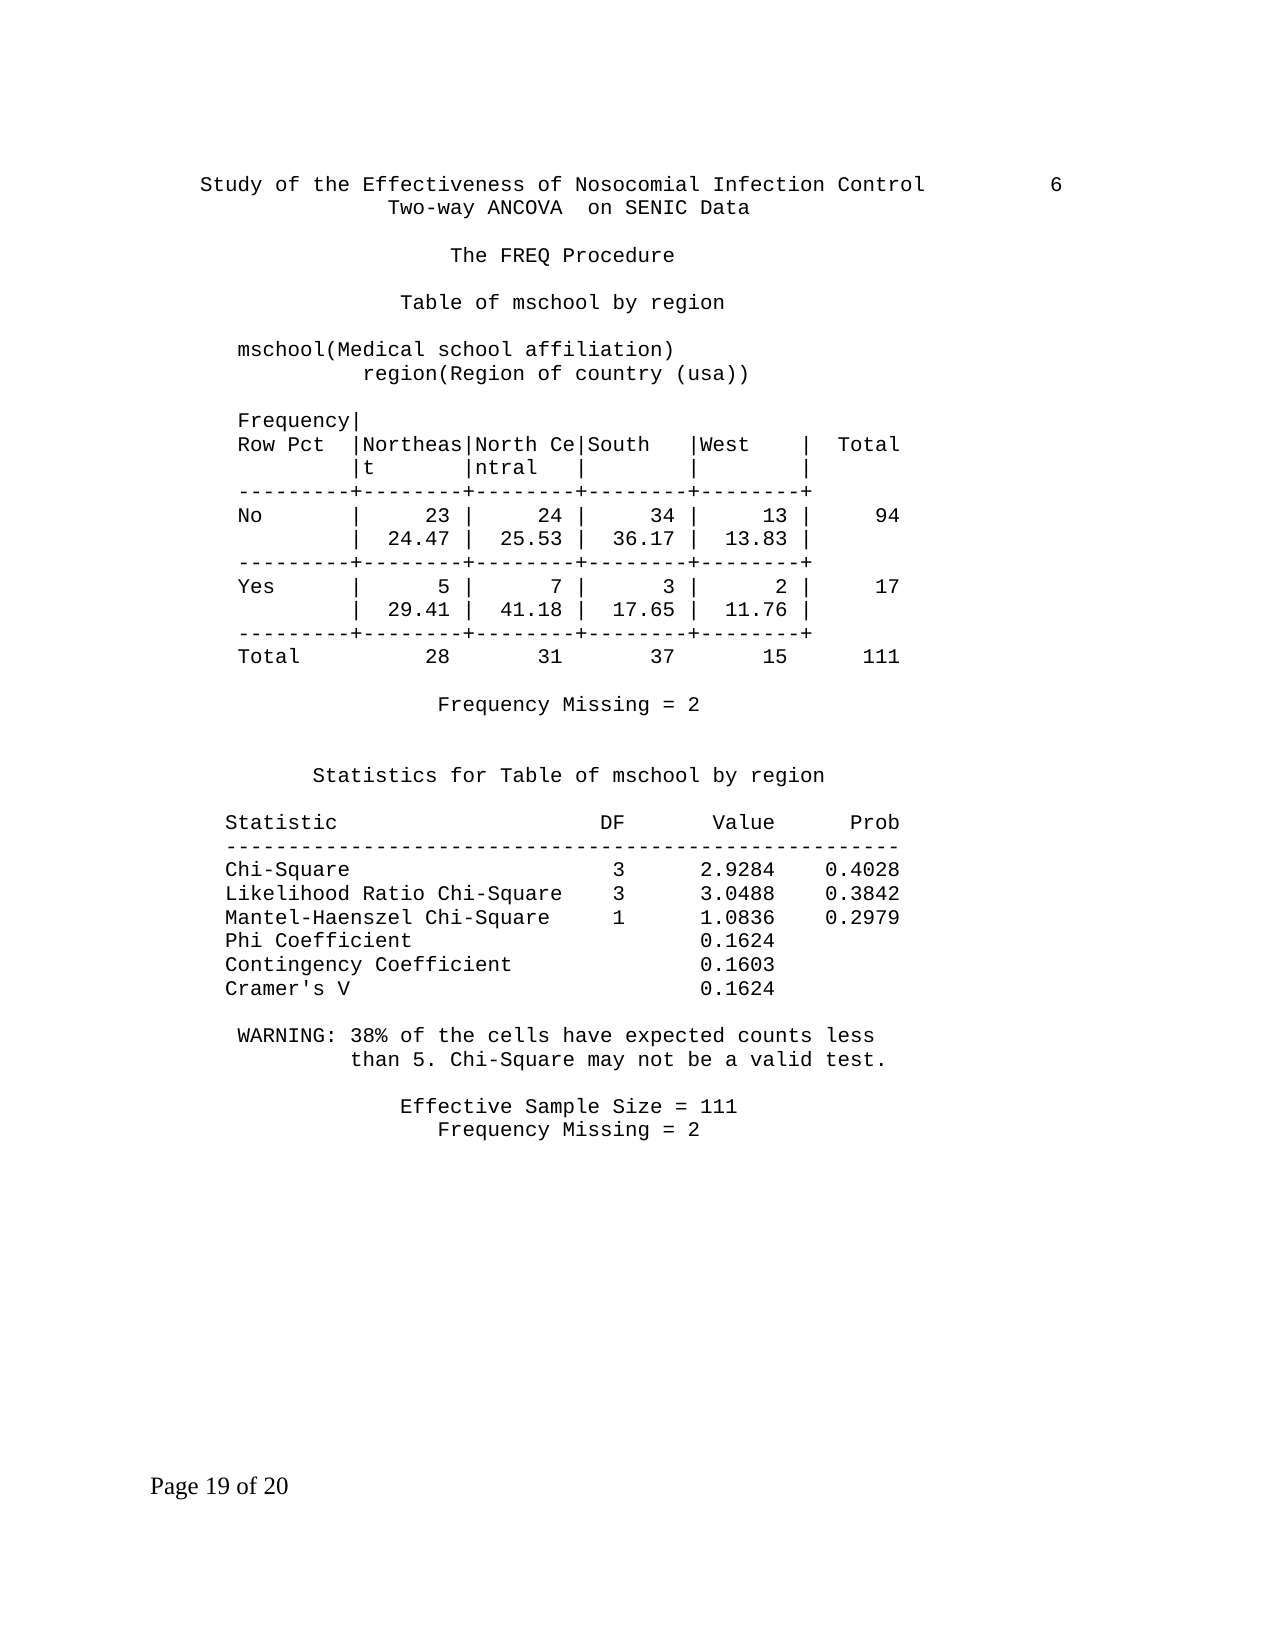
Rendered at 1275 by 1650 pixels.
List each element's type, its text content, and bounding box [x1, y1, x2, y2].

text Mantel-Haenszel Chi-Square 1 1.0836 0.2979 [75, 907, 1191, 930]
text Table of mschool by region [75, 292, 1191, 316]
text Effective Sample Size = 111 [75, 1096, 1191, 1119]
text ------------------------------------------------------ [75, 836, 1191, 859]
text Chi-Square 3 2.9284 0.4028 [75, 859, 1191, 883]
text ---------+--------+--------+--------+--------+ [75, 552, 1191, 576]
text | 24.47 | 25.53 | 36.17 | 13.83 | [75, 528, 1191, 552]
text No | 23 | 24 | 34 | 13 | 94 [75, 505, 1191, 528]
text Cramer's V 0.1624 [75, 978, 1191, 1001]
text Statistic DF Value Prob [75, 812, 1191, 836]
text Likelihood Ratio Chi-Square 3 3.0488 0.3842 [75, 883, 1191, 907]
text Total 28 31 37 15 111 [75, 647, 1191, 670]
text |t |ntral | | | [75, 457, 1191, 481]
text | 29.41 | 41.18 | 17.65 | 11.76 | [75, 599, 1191, 623]
text ---------+--------+--------+--------+--------+ [75, 623, 1191, 647]
text than 5. Chi-Square may not be a valid test. [75, 1048, 1191, 1072]
text Frequency Missing = 2 [75, 694, 1191, 717]
text Frequency| [75, 410, 1191, 434]
text Study of the Effectiveness of Nosocomial Infection Control 6 [75, 174, 1191, 197]
text Phi Coefficient 0.1624 [75, 930, 1191, 954]
text Row Pct |Northeas|North Ce|South |West | Total [75, 434, 1191, 457]
text region(Region of country (usa)) [75, 363, 1191, 386]
text WARNING: 38% of the cells have expected counts less [75, 1025, 1191, 1048]
text ---------+--------+--------+--------+--------+ [75, 481, 1191, 505]
text Yes | 5 | 7 | 3 | 2 | 17 [75, 576, 1191, 599]
text Contingency Coefficient 0.1603 [75, 954, 1191, 978]
text Frequency Missing = 2 [75, 1119, 1191, 1143]
text Two-way ANCOVA on SENIC Data [75, 197, 1191, 221]
text The FREQ Procedure [75, 244, 1191, 268]
text mschool(Medical school affiliation) [75, 339, 1191, 363]
text Statistics for Table of mschool by region [75, 765, 1191, 788]
